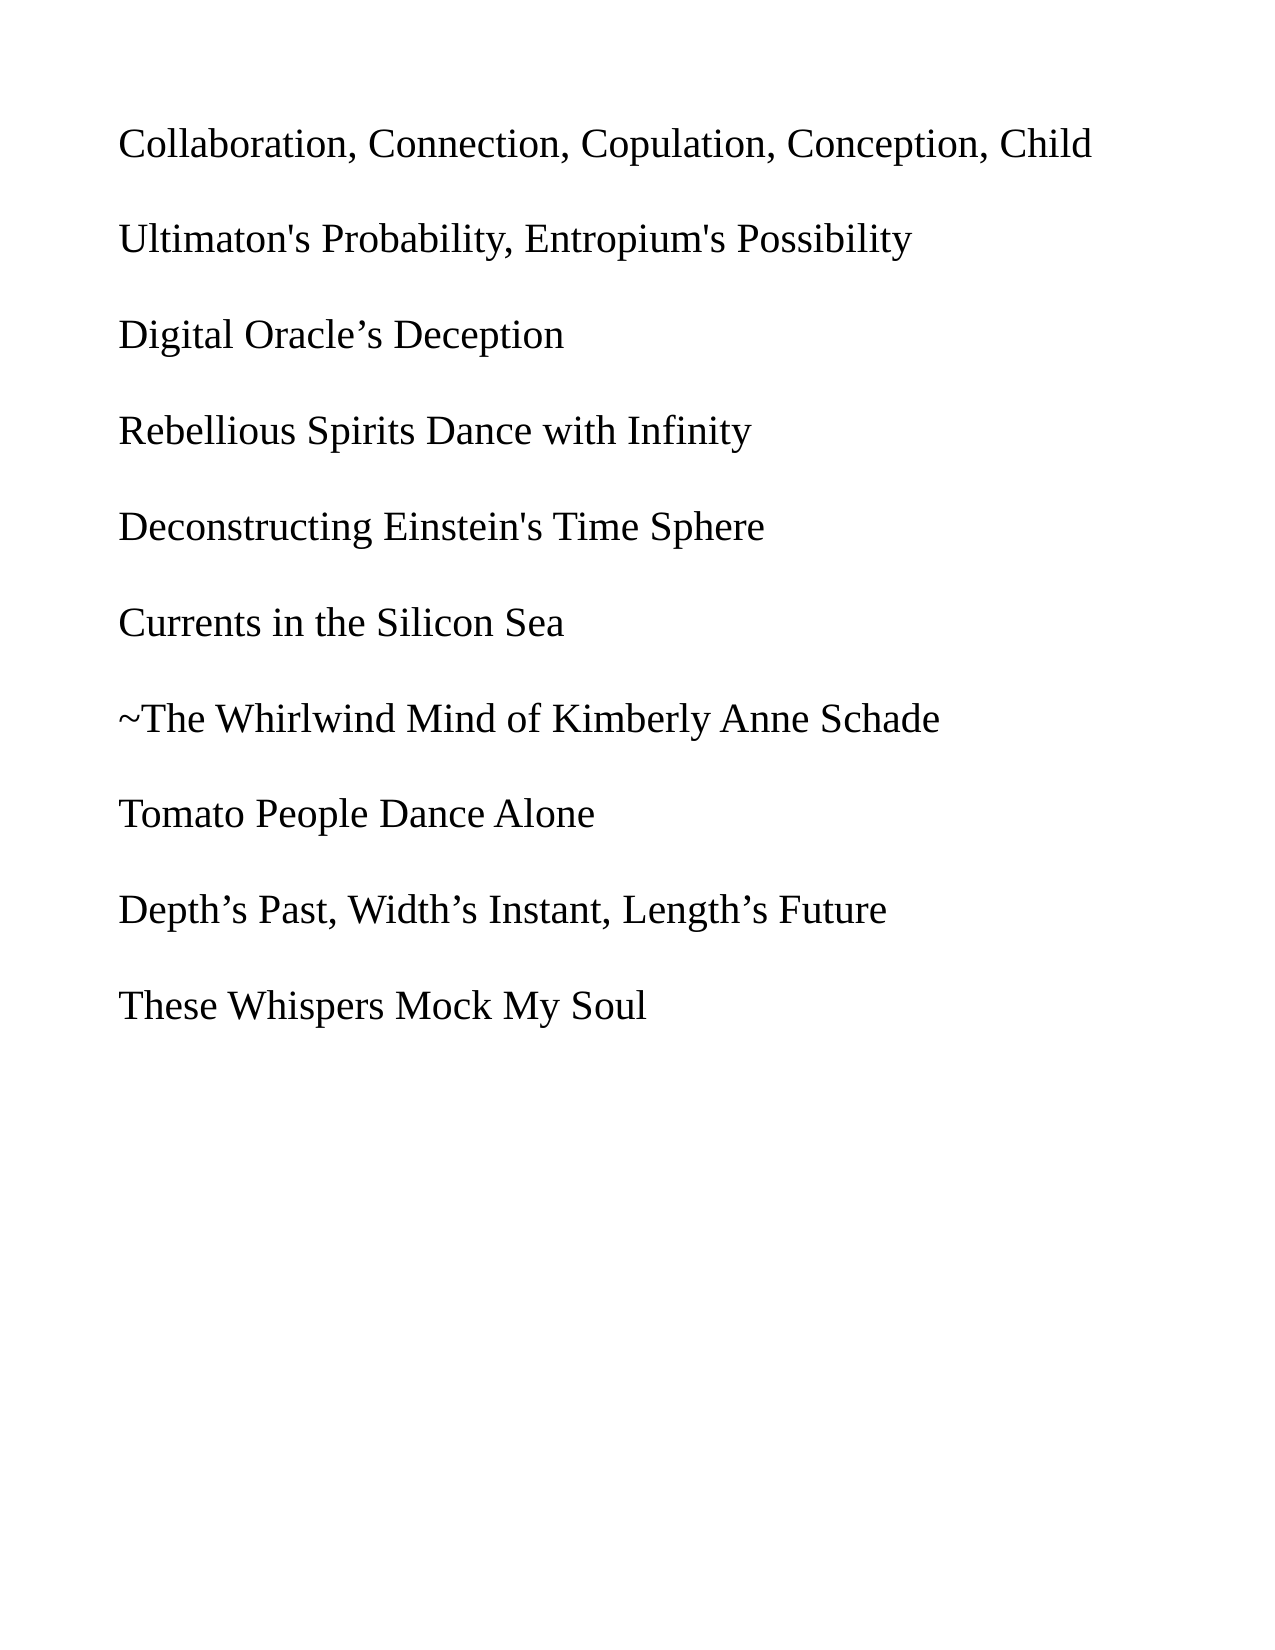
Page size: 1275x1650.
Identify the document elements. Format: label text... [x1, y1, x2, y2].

text Digital Oracle’s Deception [118, 310, 1157, 358]
text These Whispers Mock My Soul [118, 981, 1157, 1028]
text Collaboration, Connection, Copulation, Conception, Child [118, 118, 1157, 166]
text Rebellious Spirits Dance with Infinity [118, 406, 1157, 453]
text Tomato People Dance Alone [118, 789, 1157, 837]
text ~The Whirlwind Mind of Kimberly Anne Schade [118, 693, 1157, 741]
text Currents in the Silicon Sea [118, 597, 1157, 645]
text Depth’s Past, Width’s Instant, Length’s Future [118, 885, 1157, 933]
text Deconstructing Einstein's Time Sphere [118, 501, 1157, 549]
text Ultimaton's Probability, Entropium's Possibility [118, 214, 1157, 262]
